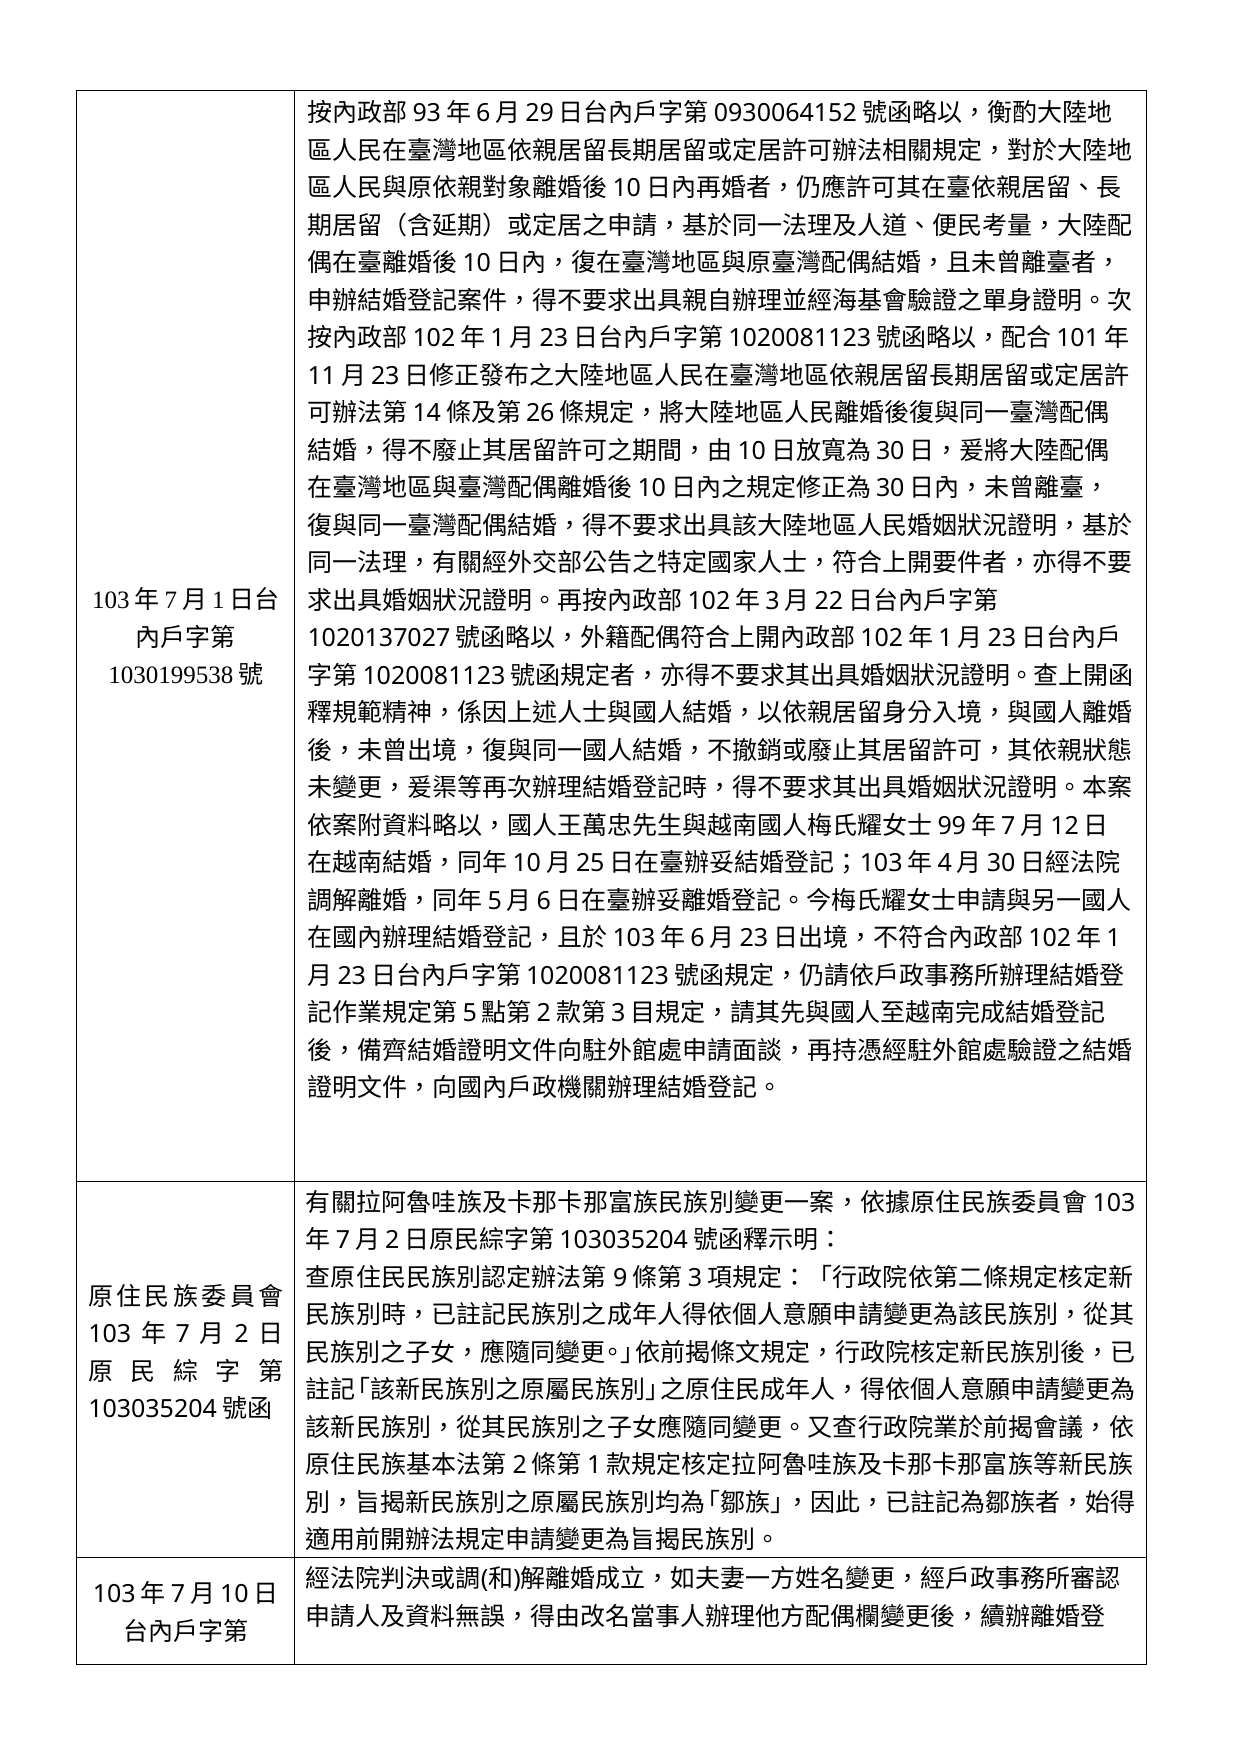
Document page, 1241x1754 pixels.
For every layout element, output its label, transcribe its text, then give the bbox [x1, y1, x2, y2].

table_cell 有關拉阿魯哇族及卡那卡那富族民族別變更一案，依據原住民族委員會103年7月2日原民綜字第103035204號函釋示明： 查原住民民族別認定辦法第9條第3項規定：「行政院依第二條規定核定新民族別時，已註記民族別之成年人得依個人意願申請變更為該民族別，從其民族別之子女，應隨同變更。」依前揭條文規定，行政院核定新民族別後，已註記「該新民族別之原屬民族別」之原住民成年人，得依個人意願申請變更為該新民族別，從其民族別之子女應隨同變更。又查行政院業於前揭會議，依原住民族基本法第2條第1款規定核定拉阿魯哇族及卡那卡那富族等新民族別，旨揭新民族別之原屬民族別均為「鄒族」，因此，已註記為鄒族者，始得適用前開辦法規定申請變更為旨揭民族別。 [295, 1182, 1146, 1557]
table_cell [1124, 1106, 1134, 1143]
table_cell 原住民族委員會103年7月2日原民綜字第103035204號函 [77, 1182, 294, 1557]
table_cell 103年7月1日台內戶字第1030199538號 [77, 91, 294, 1181]
table_cell 103年7月10日 台內戶字第 [77, 1558, 294, 1663]
table_header 按內政部93年6月29日台內戶字第0930064152號函略以，衡酌大陸地區人民在臺灣地區依親居留長期居留或定居許可辦法相關規定，對於大陸地區人民與原依親對象離婚後10日內再婚者，仍應許可其在臺依親居留、長期居留（含延期）或定居之申請，基於同一法理及人道、便民考量，大陸配偶在臺離婚後10日內，復在臺灣地區與原臺灣配偶結婚，且未曾離臺者，申辦結婚登記案件，得不要求出具親自辦理並經海基會驗證之單身證明。次按內政部102年1月23日台內戶字第1020081123號函略以，配合101年11月23日修正發布之大陸地區人民在臺灣地區依親居留長期居留或定居許可辦法第14條及第26條規定，將大陸地區人民離婚後復與同一臺灣配偶結婚，得不廢止其居留許可之期間，由10日放寬為30日，爰將大陸配偶在臺灣地區與臺灣配偶離婚後10日內之規定修正為30日內，未曾離臺，復與同一臺灣配偶結婚，得不要求出具該大陸地區人民婚姻狀況證明，基於同一法理，有關經外交部公告之特定國家人士，符合上開要件者，亦得不要求出具婚姻狀況證明。再按內政部102年3月22日台內戶字第1020137027號函略以，外籍配偶符合上開內政部102年1月23日台內戶字第1020081123號函規定者，亦得不要求其出具婚姻狀況證明。查上開函釋規範精神，係因上述人士與國人結婚，以依親居留身分入境，與國人離婚後，未曾出境，復與同一國人結婚，不撤銷或廢止其居留許可，其依親狀態未變更，爰渠等再次辦理結婚登記時，得不要求其出具婚姻狀況證明。本案依案附資料略以，國人王萬忠先生與越南國人梅氏耀女士99年7月12日在越南結婚，同年10月25日在臺辦妥結婚登記；103年4月30日經法院調解離婚，同年5月6日在臺辦妥離婚登記。今梅氏耀女士申請與另一國人在國內辦理結婚登記，且於103年6月23日出境，不符合內政部102年1月23日台內戶字第1020081123號函規定，仍請依戶政事務所辦理結婚登記作業規定第5點第2款第3目規定，請其先與國人至越南完成結婚登記後，備齊結婚證明文件向駐外館處申請面談，再持憑經駐外館處驗證之結婚證明文件，向國內戶政機關辦理結婚登記。 [306, 91, 1134, 1106]
table_cell [295, 91, 1146, 1181]
table_cell [306, 1106, 1111, 1143]
table_cell [1111, 1106, 1124, 1143]
table_cell 經法院判決或調(和)解離婚成立，如夫妻一方姓名變更，經戶政事務所審認申請人及資料無誤，得由改名當事人辦理他方配偶欄變更後，續辦離婚登 [295, 1558, 1146, 1663]
